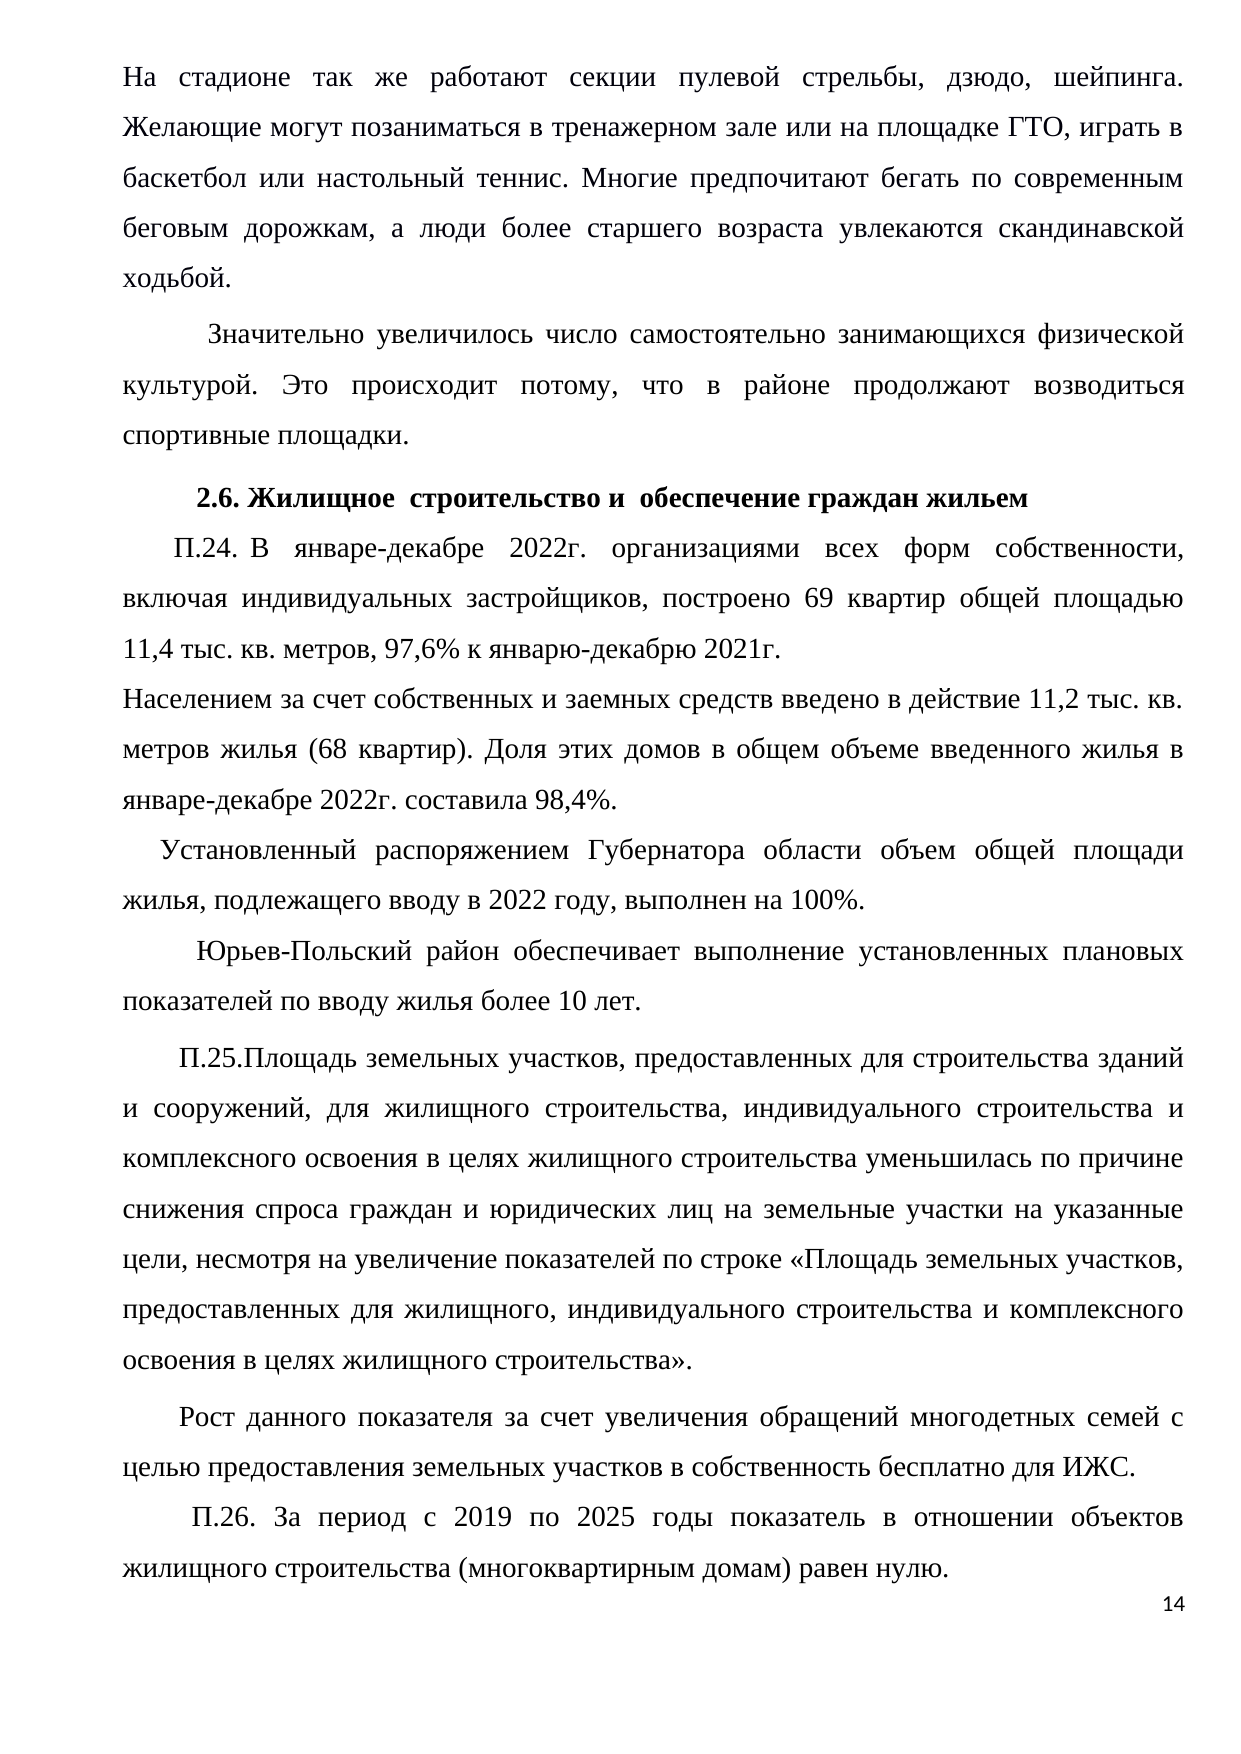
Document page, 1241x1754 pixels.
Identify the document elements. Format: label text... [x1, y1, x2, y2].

text Значительно увеличилось число самостоятельно занимающихся физической культурой. Это происходит потому, что в районе продолжают возводиться спортивные площадки. [122, 317, 1185, 451]
text Установленный распоряжением Губернатора области объем общей площади жилья, подлежащего вводу в 2022 году, выполнен на 100%. [122, 832, 1185, 916]
text На стадионе так же работают секции пулевой стрельбы, дзюдо, шейпинга. Желающие могут позаниматься в тренажерном зале или на площадке ГТО, играть в баскетбол или настольный теннис. Многие предпочитают бегать по современным беговым дорожкам, а люди более старшего возраста увлекаются скандинавской ходьбой. [122, 59, 1185, 294]
text П.26. За период с 2019 по 2025 годы показатель в отношении объектов жилищного строительства (многоквартирным домам) равен нулю. [122, 1499, 1185, 1583]
subtitle 2.6. Жилищное строительство и обеспечение граждан жильем [122, 480, 1185, 513]
text Рост данного показателя за счет увеличения обращений многодетных семей с целью предоставления земельных участков в собственность бесплатно для ИЖС. [122, 1399, 1185, 1483]
text Населением за счет собственных и заемных средств введено в действие 11,2 тыс. кв. метров жилья (68 квартир). Доля этих домов в общем объеме введенного жилья в январе-декабре 2022г. составила 98,4%. [122, 681, 1185, 815]
text П.25.Площадь земельных участков, предоставленных для строительства зданий и сооружений, для жилищного строительства, индивидуального строительства и комплексного освоения в целях жилищного строительства уменьшилась по причине снижения спроса граждан и юридических лиц на земельные участки на указанные цели, несмотря на увеличение показателей по строке «Площадь земельных участков, предоставленных для жилищного, индивидуального строительства и комплексного освоения в целях жилищного строительства». [122, 1040, 1185, 1375]
text П.24. В январе-декабре 2022г. организациями всех форм собственности, включая индивидуальных застройщиков, построено 69 квартир общей площадью 11,4 тыс. кв. метров, 97,6% к январю-декабрю 2021г. [122, 530, 1185, 664]
text Юрьев-Польский район обеспечивает выполнение установленных плановых показателей по вводу жилья более 10 лет. [122, 933, 1185, 1017]
